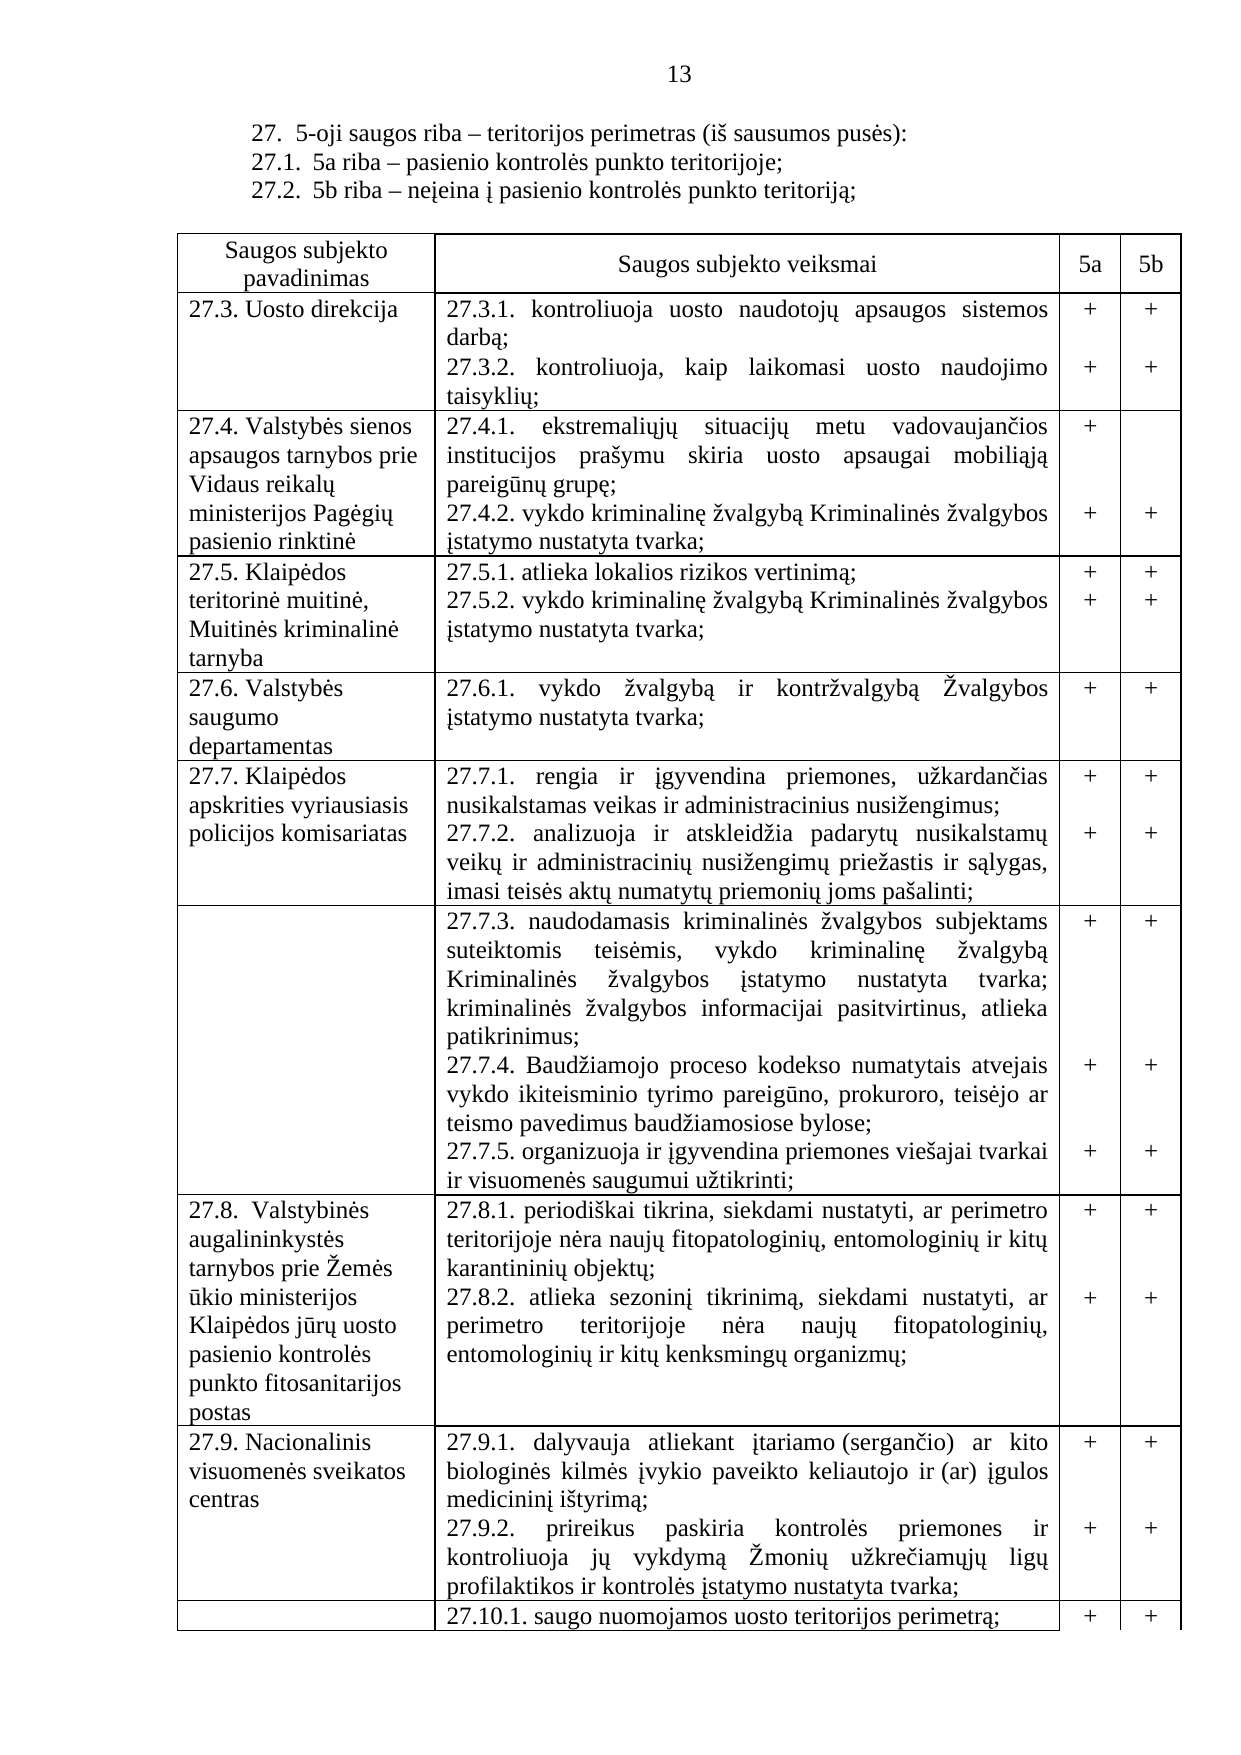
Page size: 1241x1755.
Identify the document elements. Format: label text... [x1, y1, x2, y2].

table_cell + [1121, 351, 1180, 410]
table_cell + [1121, 411, 1180, 555]
table_header Saugos subjekto veiksmai [436, 235, 1059, 292]
table_cell + [1060, 1196, 1120, 1224]
table_header 5a [1060, 235, 1120, 292]
table_cell [178, 906, 434, 1194]
table_cell + + [1121, 557, 1180, 672]
table_cell + [1060, 294, 1120, 351]
table_cell 27.10.1. saugo nuomojamos uosto teritorijos perimetrą; [436, 1601, 1059, 1630]
text 27.2. 5b riba – neįeina į pasienio kontrolės punkto teritoriją; [177, 176, 1181, 204]
table_header 5b [1121, 235, 1180, 292]
table_cell 27.6.1. vykdo žvalgybą ir kontržvalgybą Žvalgybos įstatymo nustatyta tvarka; [436, 673, 1059, 759]
table_cell 27.9.1. dalyvauja atliekant įtariamo (sergančio) ar kito biologinės kilmės įvykio paveikto keliautojo ir (ar) įgulos medicininį ištyrimą; 27.9.2. prireikus paskiria kontrolės priemones ir kontroliuoja jų vykdymą Žmonių užkrečiamųjų ligų profilaktikos ir kontrolės įstatymo nustatyta tvarka; [436, 1427, 1059, 1599]
table_cell 27.8.1. periodiškai tikrina, siekdami nustatyti, ar perimetro teritorijoje nėra naujų fitopatologinių, entomologinių ir kitų karantininių objektų; 27.8.2. atlieka sezoninį tikrinimą, siekdami nustatyti, ar perimetro teritorijoje nėra naujų fitopatologinių, entomologinių ir kitų kenksmingų organizmų; [436, 1196, 1059, 1425]
table_cell + + + [1060, 906, 1120, 1194]
table_cell 27.3.2. kontroliuoja, kaip laikomasi uosto naudojimo taisyklių; [436, 351, 1059, 410]
table_cell 27.5. Klaipėdos teritorinė muitinė, Muitinės kriminalinė tarnyba [178, 557, 434, 672]
table_cell + [1060, 1224, 1120, 1425]
table_cell + [1121, 673, 1180, 759]
table_cell + + [1060, 1427, 1120, 1599]
table_cell + + [1060, 411, 1120, 555]
table_cell 27.4.1. ekstremaliųjų situacijų metu vadovaujančios institucijos prašymu skiria uosto apsaugai mobiliąją pareigūnų grupę; 27.4.2. vykdo kriminalinę žvalgybą Kriminalinės žvalgybos įstatymo nustatyta tvarka; [436, 411, 1059, 555]
table_cell + + [1060, 761, 1120, 905]
table_cell 27.5.1. atlieka lokalios rizikos vertinimą; 27.5.2. vykdo kriminalinę žvalgybą Kriminalinės žvalgybos įstatymo nustatyta tvarka; [436, 557, 1059, 672]
table_header Saugos subjekto pavadinimas [178, 234, 434, 292]
table_cell 27.4. Valstybės sienos apsaugos tarnybos prie Vidaus reikalų ministerijos Pagėgių pasienio rinktinė [178, 411, 434, 555]
text 27. 5-oji saugos riba – teritorijos perimetras (iš sausumos pusės): [177, 118, 1181, 147]
table_cell 27.7.1. rengia ir įgyvendina priemones, užkardančias nusikalstamas veikas ir administracinius nusižengimus; 27.7.2. analizuoja ir atskleidžia padarytų nusikalstamų veikų ir administracinių nusižengimų priežastis ir sąlygas, imasi teisės aktų numatytų priemonių joms pašalinti; [436, 761, 1059, 905]
table_cell + + [1121, 761, 1180, 905]
table_cell [178, 1601, 434, 1630]
table_cell 27.3. Uosto direkcija [178, 293, 434, 410]
table_cell + [1060, 1601, 1120, 1630]
table_cell 27.7. Klaipėdos apskrities vyriausiasis policijos komisariatas [178, 761, 434, 905]
table_cell + + [1060, 557, 1120, 672]
table_cell + [1121, 1196, 1180, 1224]
table_cell + [1060, 673, 1120, 759]
text 27.1. 5a riba – pasienio kontrolės punkto teritorijoje; [177, 147, 1181, 176]
table_cell 27.6. Valstybės saugumo departamentas [178, 673, 434, 759]
table_cell + [1060, 351, 1120, 410]
table_cell 27.8. Valstybinės augalininkystės tarnybos prie Žemės ūkio ministerijos Klaipėdos jūrų uosto pasienio kontrolės punkto fitosanitarijos postas [178, 1195, 434, 1425]
table_cell + [1121, 294, 1180, 351]
table_cell 27.7.3. naudodamasis kriminalinės žvalgybos subjektams suteiktomis teisėmis, vykdo kriminalinę žvalgybą Kriminalinės žvalgybos įstatymo nustatyta tvarka; kriminalinės žvalgybos informacijai pasitvirtinus, atlieka patikrinimus; 27.7.4. Baudžiamojo proceso kodekso numatytais atvejais vykdo ikiteisminio tyrimo pareigūno, prokuroro, teisėjo ar teismo pavedimus baudžiamosiose bylose; 27.7.5. organizuoja ir įgyvendina priemones viešajai tvarkai ir visuomenės saugumui užtikrinti; [436, 906, 1059, 1194]
table_cell + + + [1121, 906, 1180, 1194]
table_cell + + [1121, 1427, 1180, 1599]
table_cell 27.9. Nacionalinis visuomenės sveikatos centras [178, 1426, 434, 1599]
table_cell + [1121, 1224, 1180, 1425]
table_cell + [1121, 1601, 1180, 1630]
table_cell 27.3.1. kontroliuoja uosto naudotojų apsaugos sistemos darbą; [436, 294, 1059, 351]
